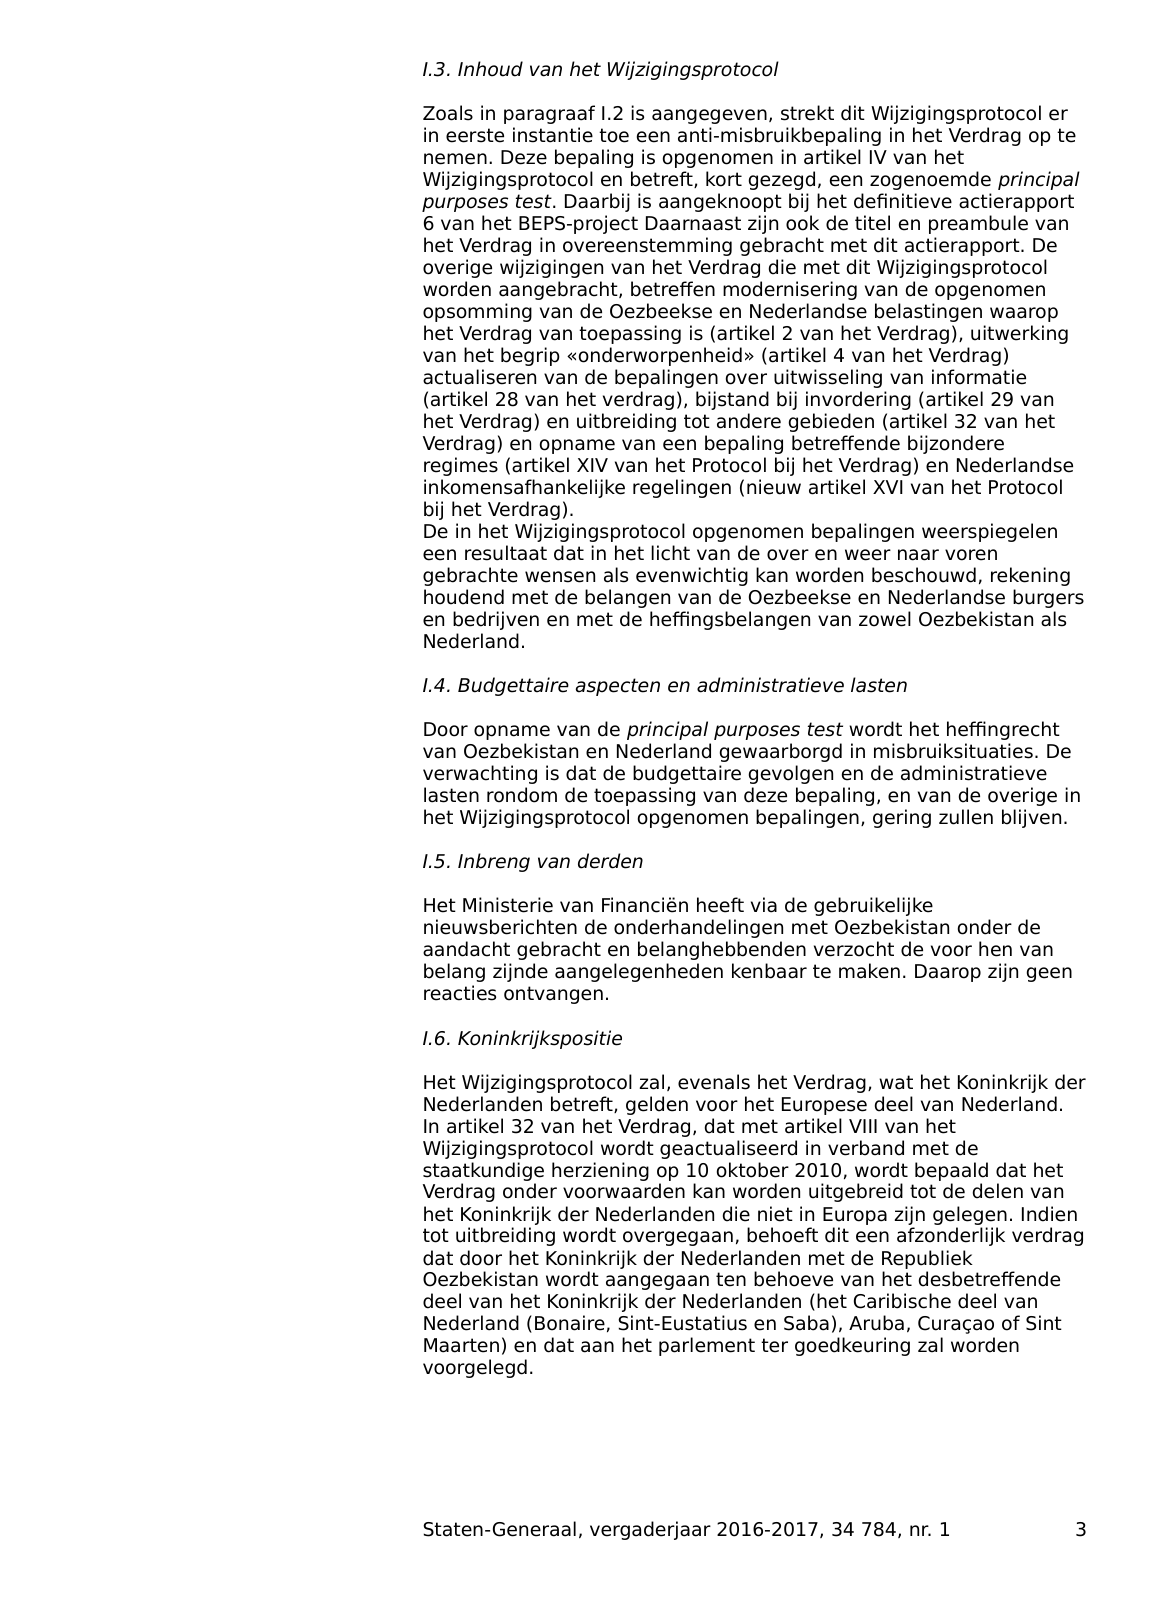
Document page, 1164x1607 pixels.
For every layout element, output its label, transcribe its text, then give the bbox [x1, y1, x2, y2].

subtitle I.4. Budgettaire aspecten en administratieve lasten [422, 675, 1087, 697]
text Het Ministerie van Financiën heeft via de gebruikelijke nieuwsberichten de onderhandelingen met Oezbekistan onder de aandacht gebracht en belanghebbenden verzocht de voor hen van belang zijnde aangelegenheden kenbaar te maken. Daarop zijn geen reacties ontvangen. [422, 895, 1087, 1005]
text Zoals in paragraaf I.2 is aangegeven, strekt dit Wijzigingsprotocol er in eerste instantie toe een anti-misbruikbepaling in het Verdrag op te nemen. Deze bepaling is opgenomen in artikel IV van het Wijzigingsprotocol en betreft, kort gezegd, een zogenoemde principal purposes test. Daarbij is aangeknoopt bij het definitieve actierapport 6 van het BEPS-project Daarnaast zijn ook de titel en preambule van het Verdrag in overeenstemming gebracht met dit actierapport. De overige wijzigingen van het Verdrag die met dit Wijzigingsprotocol worden aangebracht, betreffen modernisering van de opgenomen opsomming van de Oezbeekse en Nederlandse belastingen waarop het Verdrag van toepassing is (artikel 2 van het Verdrag), uitwerking van het begrip «onderworpenheid» (artikel 4 van het Verdrag) actualiseren van de bepalingen over uitwisseling van informatie (artikel 28 van het verdrag), bijstand bij invordering (artikel 29 van het Verdrag) en uitbreiding tot andere gebieden (artikel 32 van het Verdrag) en opname van een bepaling betreffende bijzondere regimes (artikel XIV van het Protocol bij het Verdrag) en Nederlandse inkomensafhankelijke regelingen (nieuw artikel XVI van het Protocol bij het Verdrag). [422, 103, 1087, 521]
text Het Wijzigingsprotocol zal, evenals het Verdrag, wat het Koninkrijk der Nederlanden betreft, gelden voor het Europese deel van Nederland. In artikel 32 van het Verdrag, dat met artikel VIII van het Wijzigingsprotocol wordt geactualiseerd in verband met de staatkundige herziening op 10 oktober 2010, wordt bepaald dat het Verdrag onder voorwaarden kan worden uitgebreid tot de delen van het Koninkrijk der Nederlanden die niet in Europa zijn gelegen. Indien tot uitbreiding wordt overgegaan, behoeft dit een afzonderlijk verdrag dat door het Koninkrijk der Nederlanden met de Republiek Oezbekistan wordt aangegaan ten behoeve van het desbetreffende deel van het Koninkrijk der Nederlanden (het Caribische deel van Nederland (Bonaire, Sint-Eustatius en Saba), Aruba, Curaçao of Sint Maarten) en dat aan het parlement ter goedkeuring zal worden voorgelegd. [422, 1072, 1087, 1379]
subtitle I.3. Inhoud van het Wijzigingsprotocol [422, 59, 1087, 81]
subtitle I.6. Koninkrijkspositie [422, 1027, 1087, 1049]
text De in het Wijzigingsprotocol opgenomen bepalingen weerspiegelen een resultaat dat in het licht van de over en weer naar voren gebrachte wensen als evenwichtig kan worden beschouwd, rekening houdend met de belangen van de Oezbeekse en Nederlandse burgers en bedrijven en met de heffingsbelangen van zowel Oezbekistan als Nederland. [422, 521, 1087, 653]
text Door opname van de principal purposes test wordt het heffingrecht van Oezbekistan en Nederland gewaarborgd in misbruiksituaties. De verwachting is dat de budgettaire gevolgen en de administratieve lasten rondom de toepassing van deze bepaling, en van de overige in het Wijzigingsprotocol opgenomen bepalingen, gering zullen blijven. [422, 719, 1087, 829]
subtitle I.5. Inbreng van derden [422, 851, 1087, 873]
